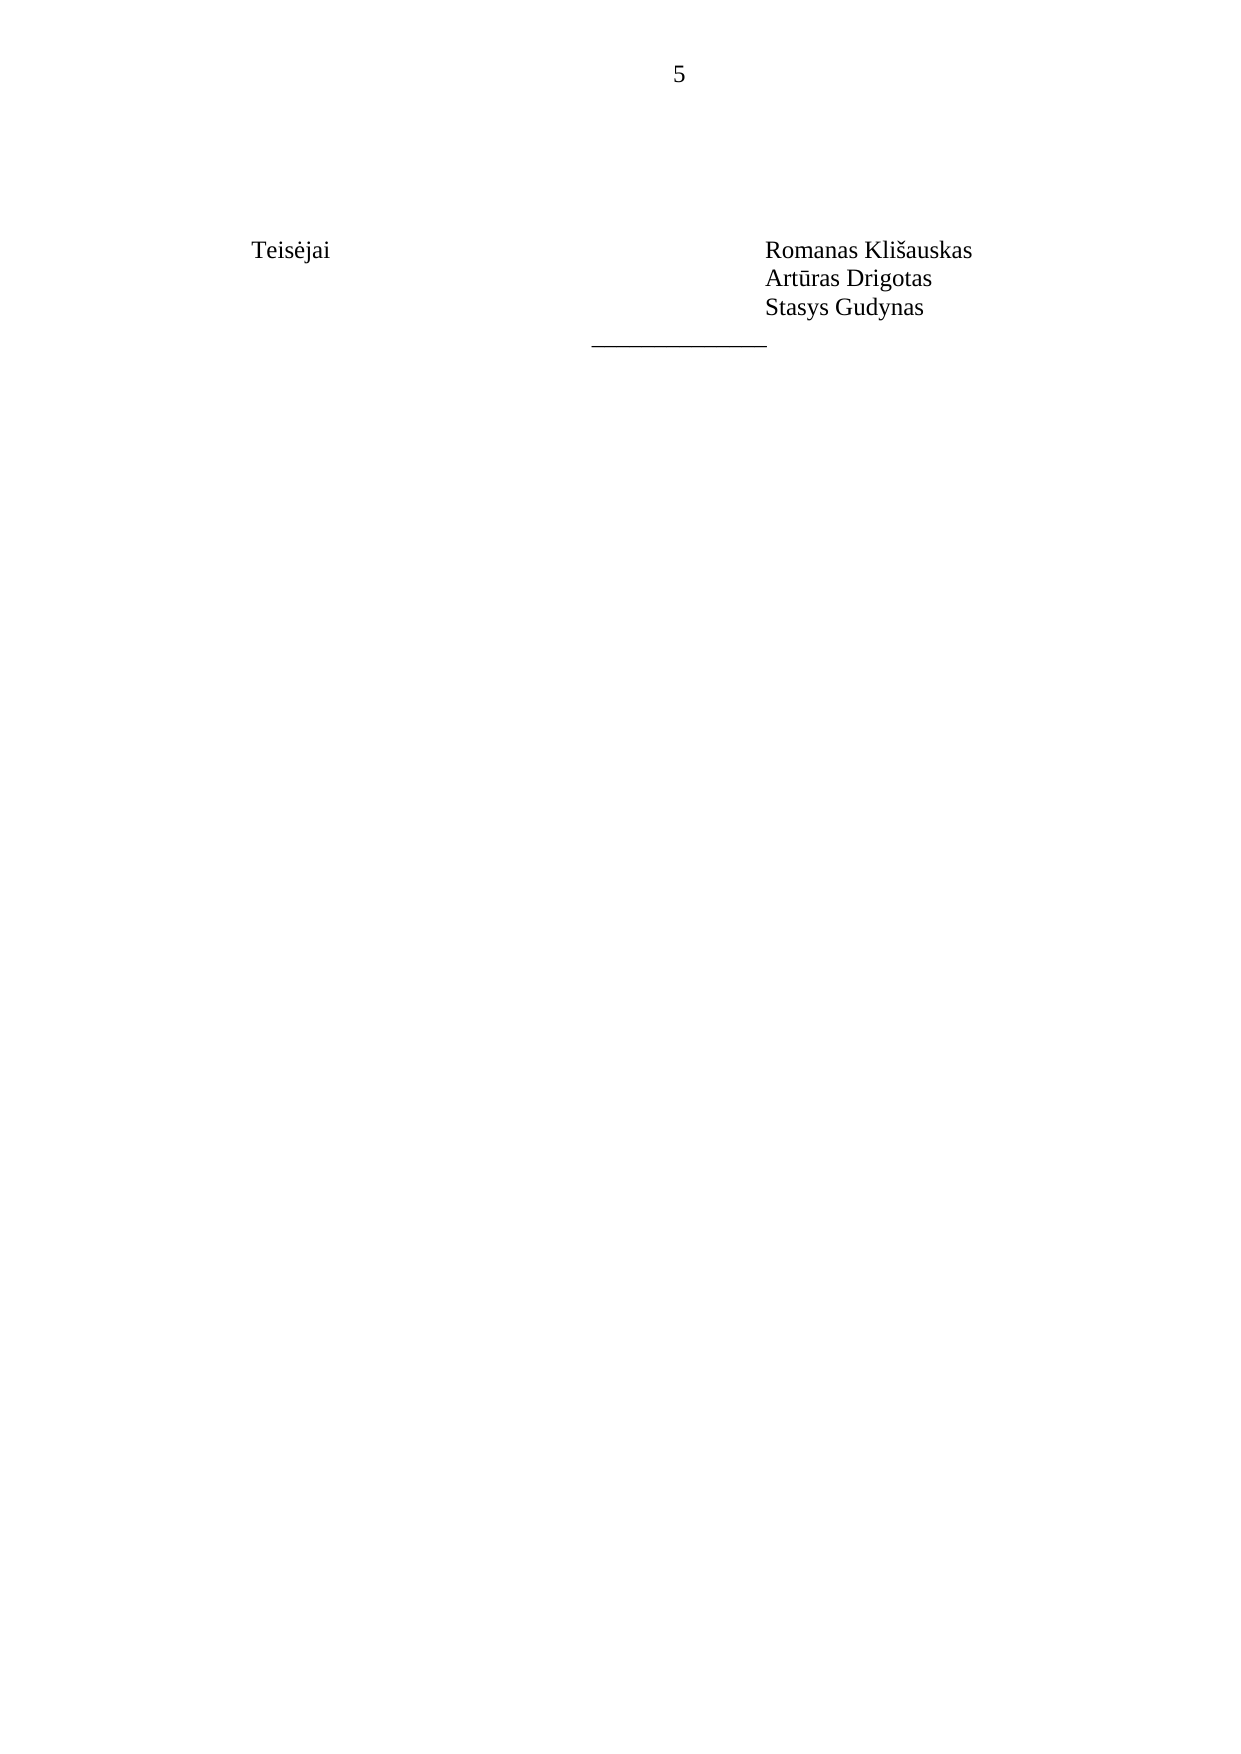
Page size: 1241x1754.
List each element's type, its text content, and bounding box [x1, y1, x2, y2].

text Stasys Gudynas [177, 292, 1181, 321]
text ______________ [177, 321, 1181, 350]
text Artūras Drigotas [177, 263, 1181, 292]
text Teisėjai Romanas Klišauskas [177, 235, 1181, 263]
